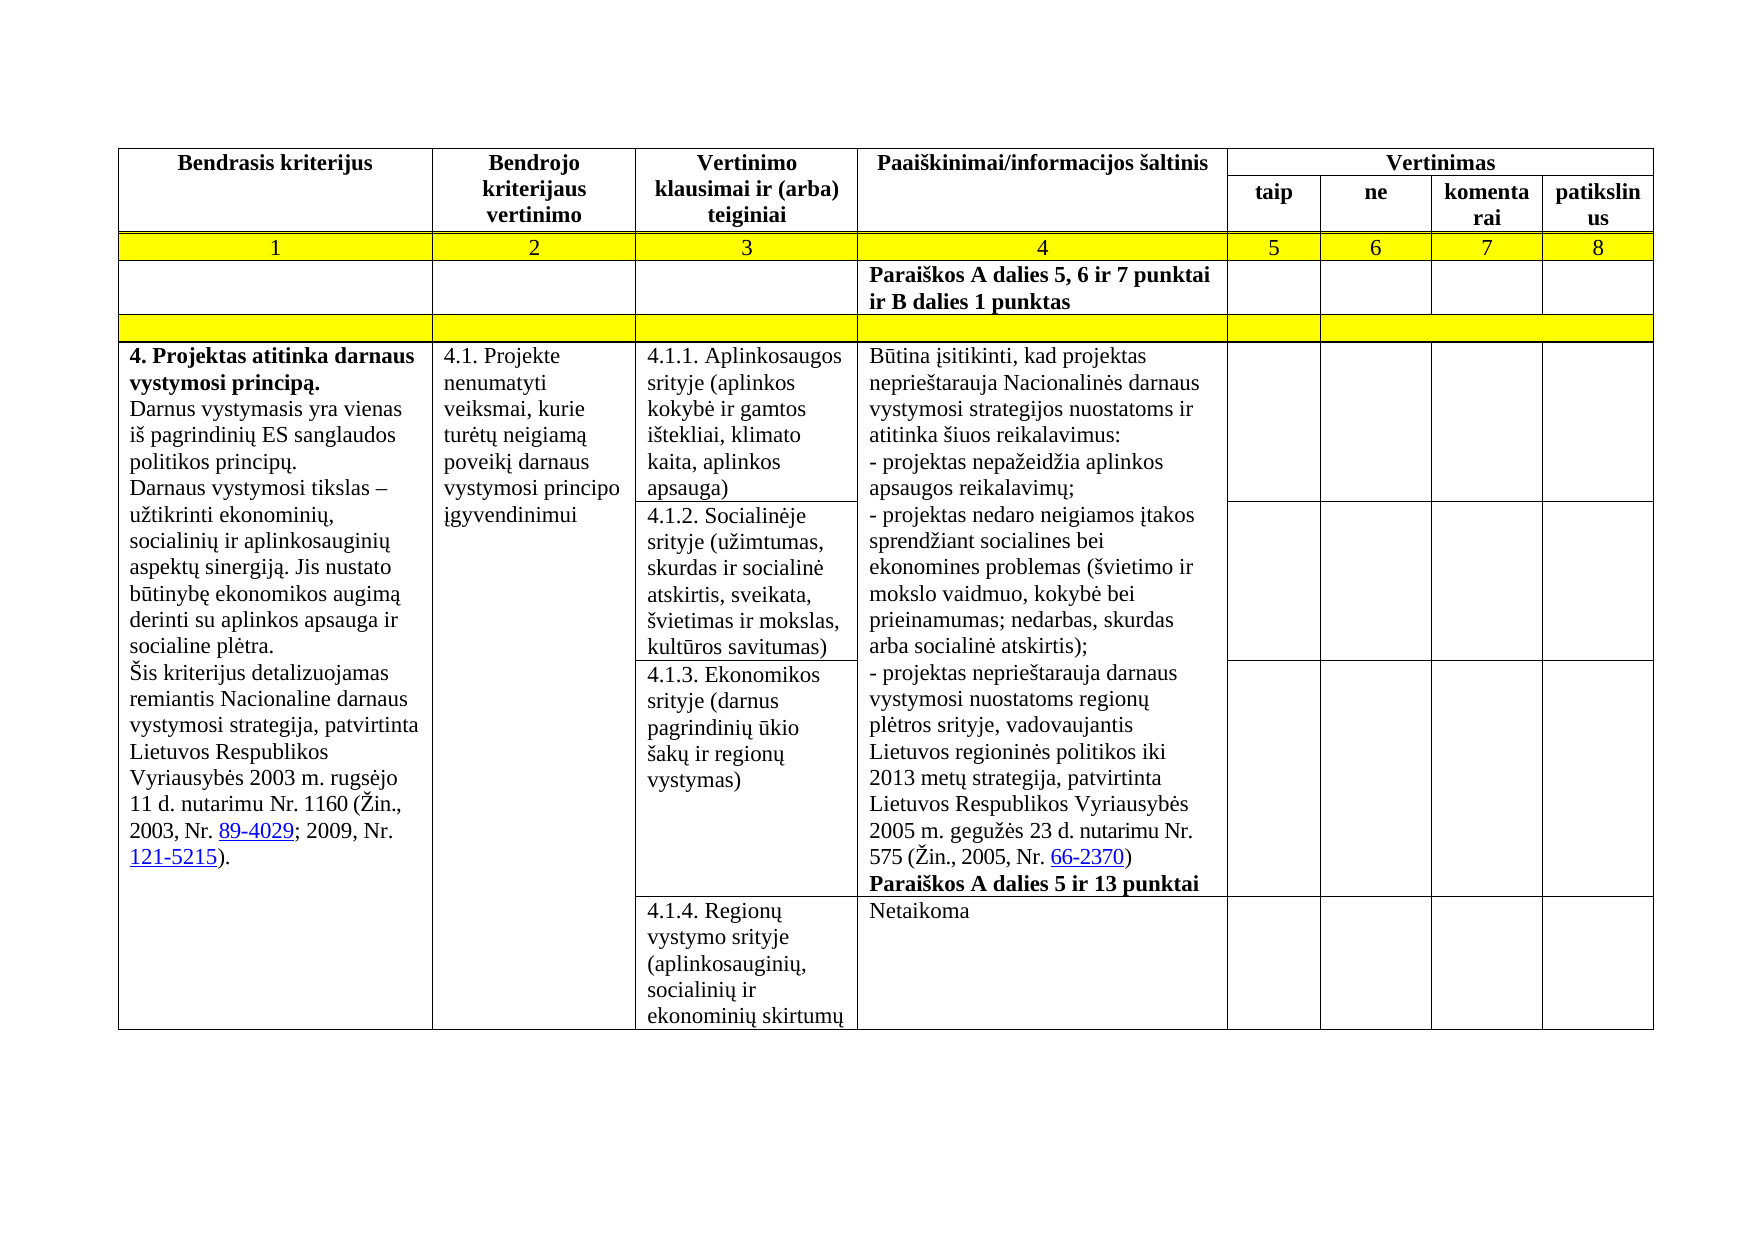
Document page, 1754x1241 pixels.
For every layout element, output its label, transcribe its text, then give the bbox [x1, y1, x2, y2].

table_header Bendrasis kriterijus [119, 149, 432, 231]
table_header Vertinimas [1228, 149, 1653, 175]
table_cell [1321, 897, 1431, 1029]
table_cell [1543, 502, 1653, 660]
table_cell [1321, 315, 1653, 341]
table_cell [1228, 343, 1320, 501]
table_cell 4.1.1. Aplinkosaugos srityje (aplinkos kokybė ir gamtos ištekliai, klimato kaita, aplinkos apsauga) [636, 343, 857, 501]
table_cell 4.1.2. Socialinėje srityje (užimtumas, skurdas ir socialinė atskirtis, sveikata, švietimas ir mokslas, kultūros savitumas) [636, 502, 857, 660]
table_cell 4.1.3. Ekonomikos srityje (darnus pagrindinių ūkio šakų ir regionų vystymas) [636, 661, 857, 896]
table_cell [1432, 261, 1542, 314]
table_cell [433, 315, 635, 341]
table_cell [1432, 661, 1542, 896]
table_cell [1432, 502, 1542, 660]
table_header Paaiškinimai/informacijos šaltinis [858, 149, 1227, 231]
table_cell Būtina įsitikinti, kad projektas neprieštarauja Nacionalinės darnaus vystymosi strategijos nuostatoms ir atitinka šiuos reikalavimus: - projektas nepažeidžia aplinkos apsaugos reikalavimų; - projektas nedaro neigiamos įtakos sprendžiant socialines bei ekonomines problemas (švietimo ir mokslo vaidmuo, kokybė bei prieinamumas; nedarbas, skurdas arba socialinė atskirtis); - projektas neprieštarauja darnaus vystymosi nuostatoms regionų plėtros srityje, vadovaujantis Lietuvos regioninės politikos iki 2013 metų strategija, patvirtinta Lietuvos Respublikos Vyriausybės 2005 m. gegužės 23 d. nutarimu Nr. 575 (Žin., 2005, Nr. 66-2370) Paraiškos A dalies 5 ir 13 punktai [858, 343, 1227, 896]
table_cell [1543, 897, 1653, 1029]
table_cell 7 [1432, 234, 1542, 260]
table_cell ne [1321, 176, 1431, 231]
table_cell [1543, 261, 1653, 314]
table_cell [636, 315, 857, 341]
table_cell [858, 315, 1227, 341]
table_cell [1228, 661, 1320, 896]
table_cell Paraiškos A dalies 5, 6 ir 7 punktai ir B dalies 1 punktas [858, 261, 1227, 314]
table_cell [1321, 261, 1431, 314]
table_cell 4.1.4. Regionų vystymo srityje (aplinkosauginių, socialinių ir ekonominių skirtumų [636, 897, 857, 1029]
table_cell taip [1228, 176, 1320, 231]
table_cell [119, 315, 432, 341]
table_cell [1321, 661, 1431, 896]
table_cell [1543, 343, 1653, 501]
table_cell [1432, 343, 1542, 501]
table_cell 6 [1321, 234, 1431, 260]
table_cell [636, 261, 857, 314]
table_cell patikslinus [1543, 176, 1653, 231]
table_cell 4. Projektas atitinka darnaus vystymosi principą. Darnus vystymasis yra vienas iš pagrindinių ES sanglaudos politikos principų. Darnaus vystymosi tikslas – užtikrinti ekonominių, socialinių ir aplinkosauginių aspektų sinergiją. Jis nustato būtinybę ekonomikos augimą derinti su aplinkos apsauga ir socialine plėtra. Šis kriterijus detalizuojamas remiantis Nacionaline darnaus vystymosi strategija, patvirtinta Lietuvos Respublikos Vyriausybės 2003 m. rugsėjo 11 d. nutarimu Nr. 1160 (Žin., 2003, Nr. 89-4029; 2009, Nr. 121-5215). [119, 343, 432, 1029]
table_cell 8 [1543, 234, 1653, 260]
table_cell [433, 261, 635, 314]
table_cell 3 [636, 234, 857, 260]
table_cell 5 [1228, 234, 1320, 260]
table_header Bendrojo kriterijaus vertinimo aspektai [433, 149, 635, 231]
table_cell [1228, 261, 1320, 314]
table_cell [1321, 343, 1431, 501]
table_cell 2 [433, 234, 635, 260]
table_cell [119, 261, 432, 314]
table_cell [1228, 502, 1320, 660]
table_cell 1 [119, 234, 432, 260]
table_cell [1228, 315, 1320, 341]
table_cell [1321, 502, 1431, 660]
table_cell Netaikoma [858, 897, 1227, 1029]
table_cell 4 [858, 234, 1227, 260]
table_cell [1543, 661, 1653, 896]
table_header Vertinimo klausimai ir (arba) teiginiai [636, 149, 857, 231]
table_cell [1432, 897, 1542, 1029]
table_cell [1228, 897, 1320, 1029]
table_cell komentarai [1432, 176, 1542, 231]
table_cell 4.1. Projekte nenumatyti veiksmai, kurie turėtų neigiamą poveikį darnaus vystymosi principo įgyvendinimui [433, 343, 635, 1029]
